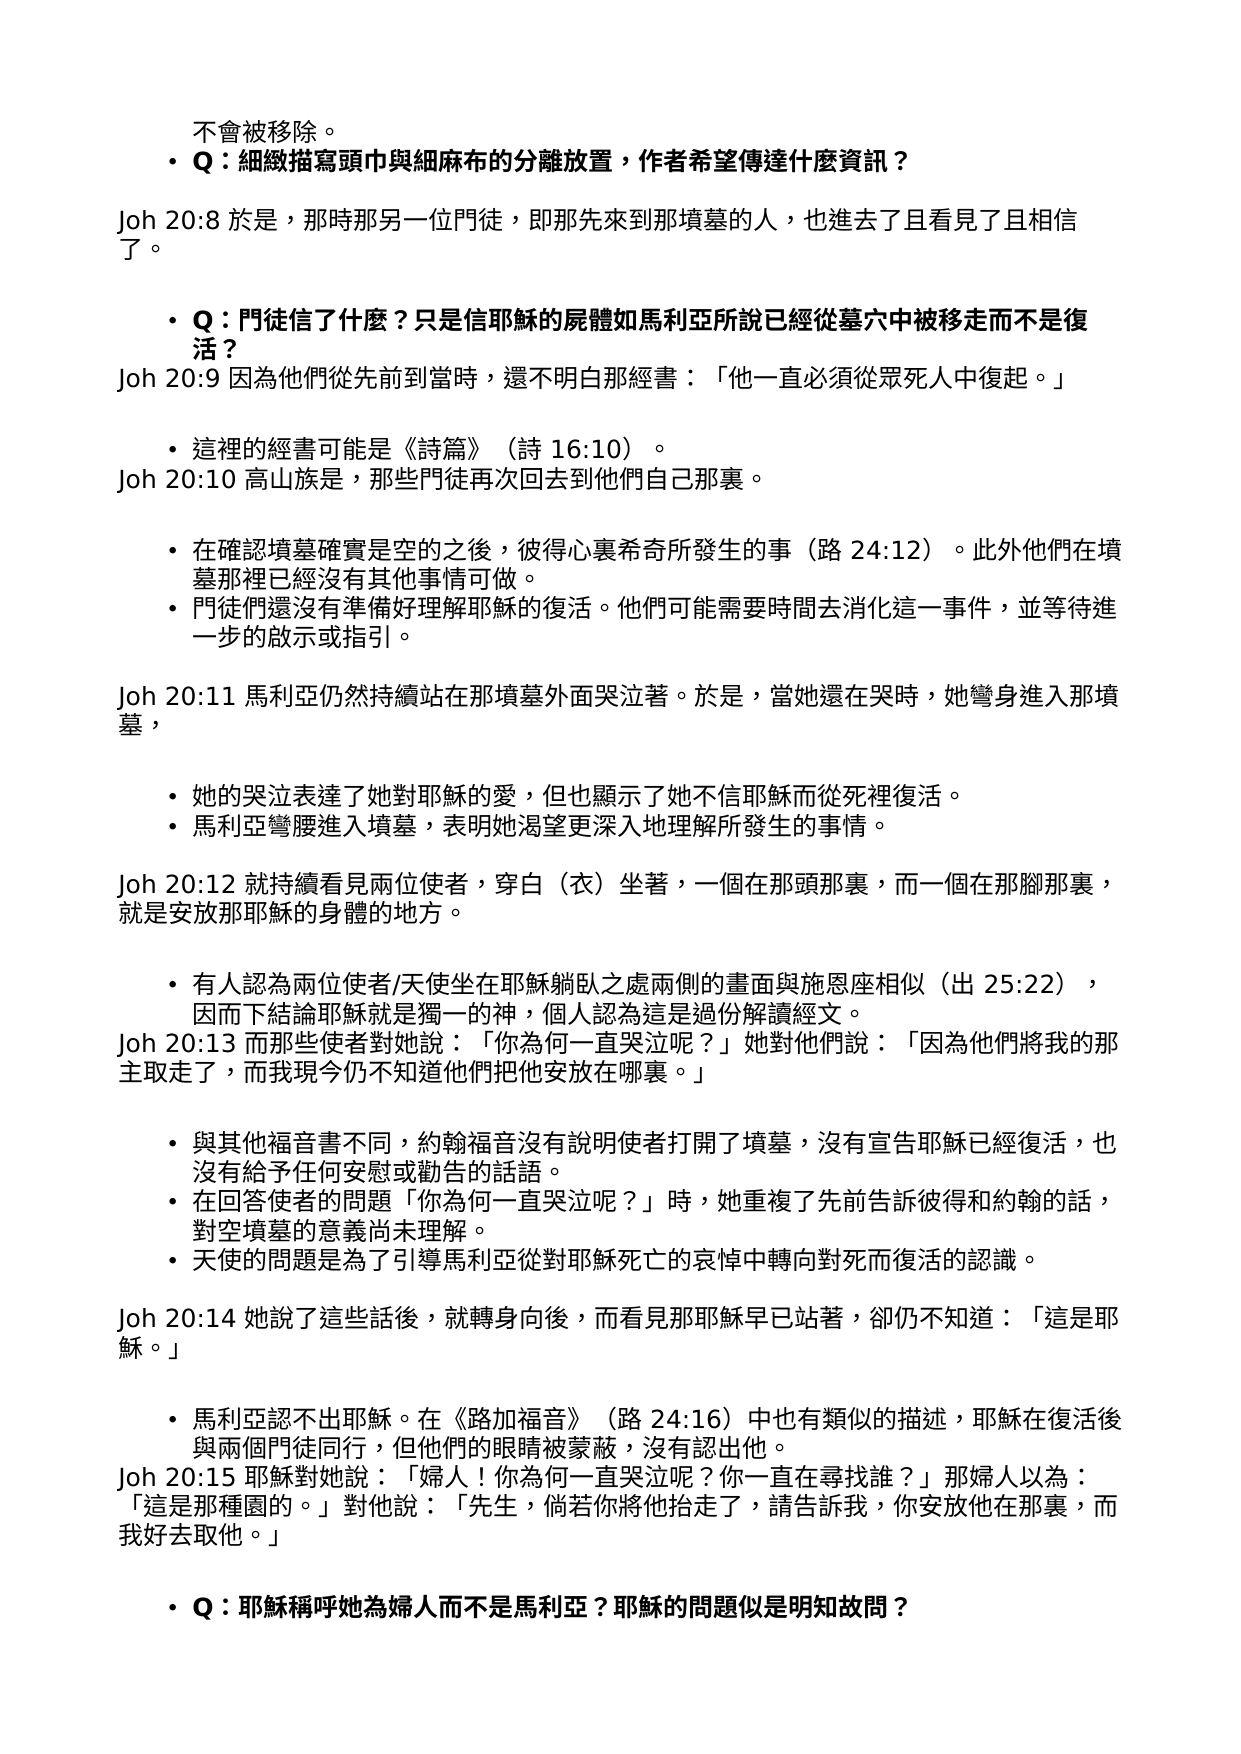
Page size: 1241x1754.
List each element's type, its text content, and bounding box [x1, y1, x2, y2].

list 與其他褔音書不同，約翰福音沒有說明使者打開了墳墓，沒有宣告耶穌已經復活，也沒有給予任何安慰或勸告的話語。 [177, 1129, 1122, 1188]
list 有人認為兩位使者/天使坐在耶穌躺臥之處兩側的畫面與施恩座相似（出 25:22），因而下結論耶穌就是獨一的神，個人認為這是過份解讀經文。 [177, 971, 1122, 1029]
text Joh 20:8 於是，那時那另一位門徒，即那先來到那墳墓的人，也進去了且看見了且相信了。 [118, 206, 1122, 264]
list Q：細緻描寫頭巾與細麻布的分離放置，作者希望傳達什麼資訊？ [177, 147, 1122, 176]
text Joh 20:12 就持續看見兩位使者，穿白（衣）坐著，一個在那頭那裏，而一個在那腳那裏，就是安放那耶穌的身體的地方。 [118, 870, 1122, 929]
list 這裡的經書可能是《詩篇》（詩 16:10）。 [177, 436, 1122, 465]
list 天使的問題是為了引導馬利亞從對耶穌死亡的哀悼中轉向對死而復活的認識。 [177, 1246, 1122, 1275]
text Joh 20:15 耶穌對她說：「婦人！你為何一直哭泣呢？你一直在尋找誰？」那婦人以為：「這是那種園的。」對他說：「先生，倘若你將他抬走了，請告訴我，你安放他在那裏，而我好去取他。」 [118, 1463, 1122, 1551]
list 馬利亞認不出耶穌。在《路加福音》（路 24:16）中也有類似的描述，耶穌在復活後與兩個門徒同行，但他們的眼睛被蒙蔽，沒有認出他。 [177, 1405, 1122, 1463]
text Joh 20:14 她說了這些話後，就轉身向後，而看見那耶穌早已站著，卻仍不知道：「這是耶穌。」 [118, 1304, 1122, 1363]
list 在確認墳墓確實是空的之後，彼得心裏希奇所發生的事（路 24:12）。此外他們在墳墓那裡已經沒有其他事情可做。 [177, 536, 1122, 594]
text Joh 20:10 高山族是，那些門徒再次回去到他們自己那裏。 [118, 465, 1122, 494]
list 不會被移除。 [177, 118, 1122, 147]
text Joh 20:13 而那些使者對她說：「你為何一直哭泣呢？」她對他們說：「因為他們將我的那主取走了，而我現今仍不知道他們把他安放在哪裏。」 [118, 1029, 1122, 1087]
list 在回答使者的問題「你為何一直哭泣呢？」時，她重複了先前告訴彼得和約翰的話，對空墳墓的意義尚未理解。 [177, 1188, 1122, 1246]
list Q：門徒信了什麼？只是信耶穌的屍體如馬利亞所說已經從墓穴中被移走而不是復活？ [177, 306, 1122, 364]
list Q：耶穌稱呼她為婦人而不是馬利亞？耶穌的問題似是明知故問？ [177, 1593, 1122, 1622]
text Joh 20:11 馬利亞仍然持續站在那墳墓外面哭泣著。於是，當她還在哭時，她彎身進入那墳墓， [118, 682, 1122, 741]
text Joh 20:9 因為他們從先前到當時，還不明白那經書：「他一直必須從眾死人中復起。」 [118, 364, 1122, 394]
list 馬利亞彎腰進入墳墓，表明她渴望更深入地理解所發生的事情。 [177, 812, 1122, 841]
list 她的哭泣表達了她對耶穌的愛，但也顯示了她不信耶穌而從死裡復活。 [177, 782, 1122, 812]
list 門徒們還沒有準備好理解耶穌的復活。他們可能需要時間去消化這一事件，並等待進一步的啟示或指引。 [177, 594, 1122, 653]
